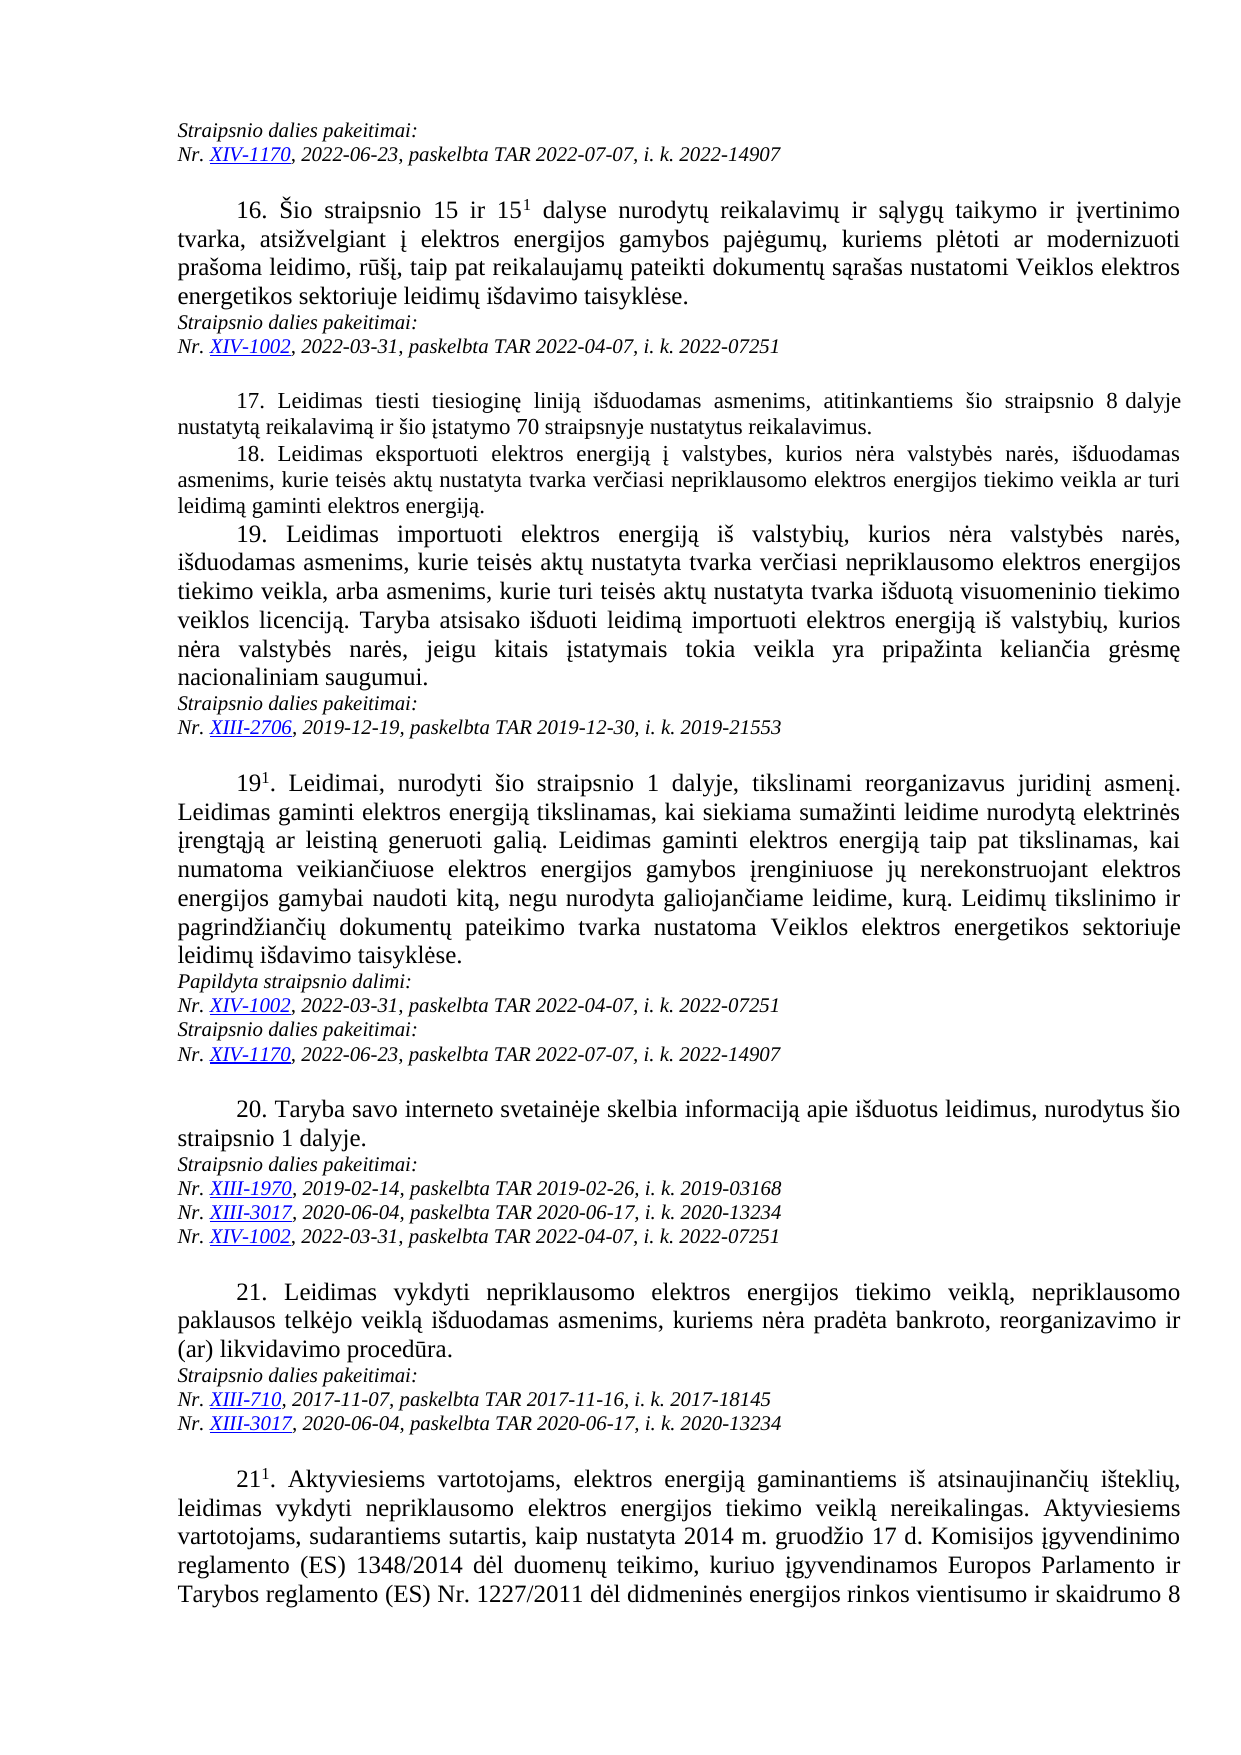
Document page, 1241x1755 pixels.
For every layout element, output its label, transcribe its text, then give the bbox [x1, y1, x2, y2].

text 18. Leidimas eksportuoti elektros energiją į valstybes, kurios nėra valstybės narės, išduodamas asmenims, kurie teisės aktų nustatyta tvarka verčiasi nepriklausomo elektros energijos tiekimo veikla ar turi leidimą gaminti elektros energiją. [177, 439, 1181, 519]
text Straipsnio dalies pakeitimai: [177, 310, 1181, 334]
text 211. Aktyviesiems vartotojams, elektros energiją gaminantiems iš atsinaujinančių išteklių, leidimas vykdyti nepriklausomo elektros energijos tiekimo veiklą nereikalingas. Aktyviesiems vartotojams, sudarantiems sutartis, kaip nustatyta 2014 m. gruodžio 17 d. Komisijos įgyvendinimo reglamento (ES) 1348/2014 dėl duomenų teikimo, kuriuo įgyvendinamos Europos Parlamento ir Tarybos reglamento (ES) Nr. 1227/2011 dėl didmeninės energijos rinkos vientisumo ir skaidrumo 8 [177, 1464, 1181, 1608]
text Papildyta straipsnio dalimi: [177, 969, 1181, 993]
text Straipsnio dalies pakeitimai: [177, 1017, 1181, 1041]
text Nr. XIII-2706, 2019-12-19, paskelbta TAR 2019-12-30, i. k. 2019-21553 [177, 715, 1181, 739]
text Nr. XIV-1170, 2022-06-23, paskelbta TAR 2022-07-07, i. k. 2022-14907 [177, 142, 1181, 166]
text Straipsnio dalies pakeitimai: [177, 1152, 1181, 1176]
text 16. Šio straipsnio 15 ir 151 dalyse nurodytų reikalavimų ir sąlygų taikymo ir įvertinimo tvarka, atsižvelgiant į elektros energijos gamybos pajėgumų, kuriems plėtoti ar modernizuoti prašoma leidimo, rūšį, taip pat reikalaujamų pateikti dokumentų sąrašas nustatomi Veiklos elektros energetikos sektoriuje leidimų išdavimo taisyklėse. [177, 195, 1181, 310]
text Straipsnio dalies pakeitimai: [177, 118, 1181, 142]
text Nr. XIII-3017, 2020-06-04, paskelbta TAR 2020-06-17, i. k. 2020-13234 [177, 1200, 1181, 1224]
text 20. Taryba savo interneto svetainėje skelbia informaciją apie išduotus leidimus, nurodytus šio straipsnio 1 dalyje. [177, 1094, 1181, 1152]
text 19. Leidimas importuoti elektros energiją iš valstybių, kurios nėra valstybės narės, išduodamas asmenims, kurie teisės aktų nustatyta tvarka verčiasi nepriklausomo elektros energijos tiekimo veikla, arba asmenims, kurie turi teisės aktų nustatyta tvarka išduotą visuomeninio tiekimo veiklos licenciją. Taryba atsisako išduoti leidimą importuoti elektros energiją iš valstybių, kurios nėra valstybės narės, jeigu kitais įstatymais tokia veikla yra pripažinta keliančia grėsmę nacionaliniam saugumui. [177, 519, 1181, 691]
text 21. Leidimas vykdyti nepriklausomo elektros energijos tiekimo veiklą, nepriklausomo paklausos telkėjo veiklą išduodamas asmenims, kuriems nėra pradėta bankroto, reorganizavimo ir (ar) likvidavimo procedūra. [177, 1277, 1181, 1363]
text 191. Leidimai, nurodyti šio straipsnio 1 dalyje, tikslinami reorganizavus juridinį asmenį. Leidimas gaminti elektros energiją tikslinamas, kai siekiama sumažinti leidime nurodytą elektrinės įrengtąją ar leistiną generuoti galią. Leidimas gaminti elektros energiją taip pat tikslinamas, kai numatoma veikiančiuose elektros energijos gamybos įrenginiuose jų nerekonstruojant elektros energijos gamybai naudoti kitą, negu nurodyta galiojančiame leidime, kurą. Leidimų tikslinimo ir pagrindžiančių dokumentų pateikimo tvarka nustatoma Veiklos elektros energetikos sektoriuje leidimų išdavimo taisyklėse. [177, 768, 1181, 969]
text Nr. XIII-1970, 2019-02-14, paskelbta TAR 2019-02-26, i. k. 2019-03168 [177, 1176, 1181, 1200]
text Nr. XIII-3017, 2020-06-04, paskelbta TAR 2020-06-17, i. k. 2020-13234 [177, 1411, 1181, 1435]
text Straipsnio dalies pakeitimai: [177, 691, 1181, 715]
text Nr. XIV-1002, 2022-03-31, paskelbta TAR 2022-04-07, i. k. 2022-07251 [177, 993, 1181, 1017]
text Nr. XIV-1002, 2022-03-31, paskelbta TAR 2022-04-07, i. k. 2022-07251 [177, 334, 1181, 358]
text Nr. XIII-710, 2017-11-07, paskelbta TAR 2017-11-16, i. k. 2017-18145 [177, 1387, 1181, 1411]
text 17. Leidimas tiesti tiesioginę liniją išduodamas asmenims, atitinkantiems šio straipsnio 8 dalyje nustatytą reikalavimą ir šio įstatymo 70 straipsnyje nustatytus reikalavimus. [177, 387, 1181, 439]
text Nr. XIV-1170, 2022-06-23, paskelbta TAR 2022-07-07, i. k. 2022-14907 [177, 1041, 1181, 1066]
text Nr. XIV-1002, 2022-03-31, paskelbta TAR 2022-04-07, i. k. 2022-07251 [177, 1224, 1181, 1248]
text Straipsnio dalies pakeitimai: [177, 1363, 1181, 1387]
